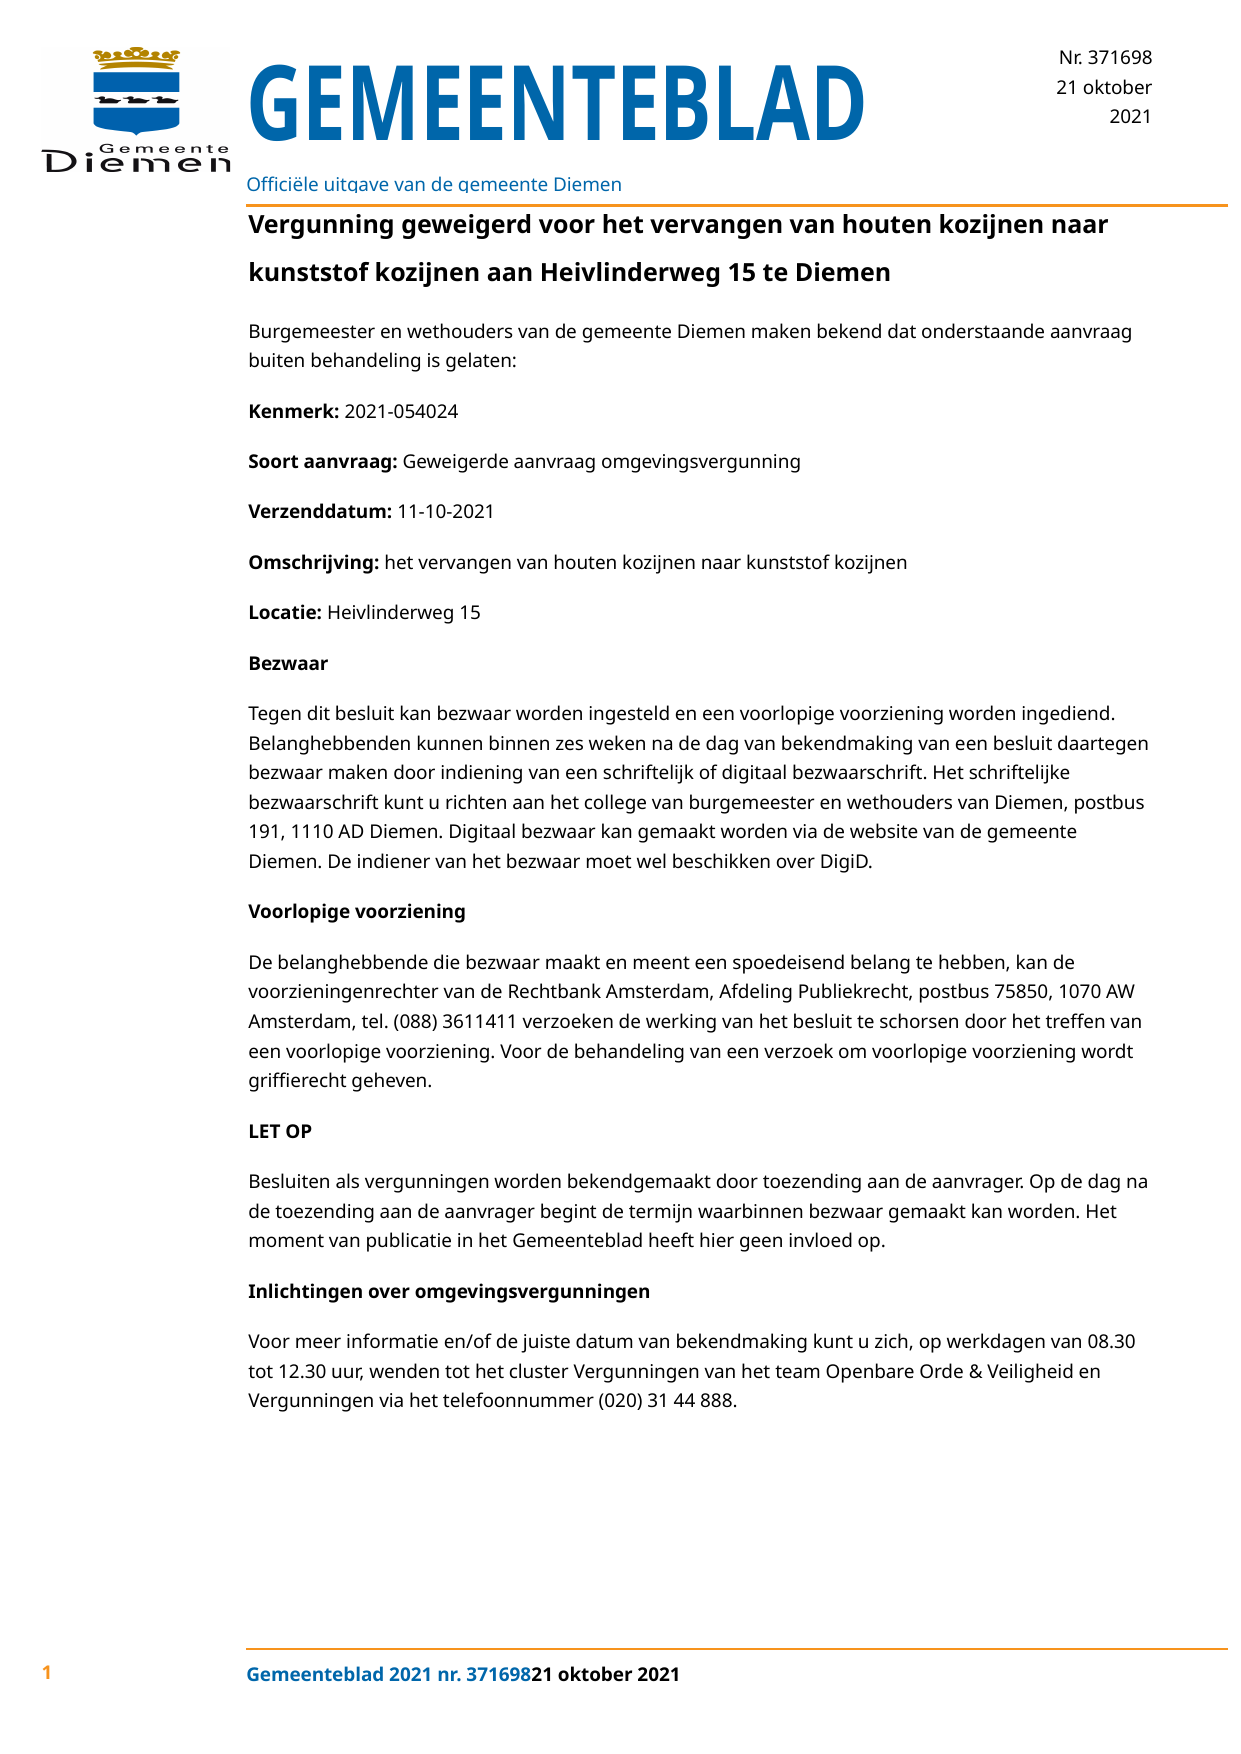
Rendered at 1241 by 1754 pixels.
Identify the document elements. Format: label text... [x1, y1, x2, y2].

text Tegen dit besluit kan bezwaar worden ingesteld en een voorlopige voorziening worden ingediend. Belanghebbenden kunnen binnen zes weken na de dag van bekendmaking van een besluit daartegen bezwaar maken door indiening van een schriftelijk of digitaal bezwaarschrift. Het schriftelijke bezwaarschrift kunt u richten aan het college van burgemeester en wethouders van Diemen, postbus 191, 1110 AD Diemen. Digitaal bezwaar kan gemaakt worden via de website van de gemeente Diemen. De indiener van het bezwaar moet wel beschikken over DigiD. [248, 700, 1152, 874]
text Kenmerk: 2021-054024 [248, 398, 1152, 424]
text Bezwaar [248, 650, 1152, 676]
text Soort aanvraag: Geweigerde aanvraag omgevingsvergunning [248, 448, 1152, 474]
text Besluiten als vergunningen worden bekendgemaakt door toezending aan de aanvrager. Op de dag na de toezending aan de aanvrager begint de termijn waarbinnen bezwaar gemaakt kan worden. Het moment van publicatie in het Gemeenteblad heeft hier geen invloed op. [248, 1168, 1152, 1253]
text Voorlopige voorziening [248, 899, 1152, 924]
text Locatie: Heivlinderweg 15 [248, 599, 1152, 625]
text De belanghebbende die bezwaar maakt en meent een spoedeisend belang te hebben, kan de voorzieningenrechter van de Rechtbank Amsterdam, Afdeling Publiekrecht, postbus 75850, 1070 AW Amsterdam, tel. (088) 3611411 verzoeken de werking van het besluit te schorsen door het treffen van een voorlopige voorziening. Voor de behandeling van een verzoek om voorlopige voorziening wordt griffierecht geheven. [248, 949, 1152, 1093]
text LET OP [248, 1118, 1152, 1144]
picture [41, 47, 231, 172]
text Vergunning geweigerd voor het vervangen van houten kozijnen naar kunststof kozijnen aan Heivlinderweg 15 te Diemen [248, 207, 1152, 288]
text Verzenddatum: 11-10-2021 [248, 499, 1152, 524]
text Burgemeester en wethouders van de gemeente Diemen maken bekend dat onderstaande aanvraag buiten behandeling is gelaten: [248, 318, 1152, 373]
text Inlichtingen over omgevingsvergunningen [248, 1278, 1152, 1304]
text Omschrijving: het vervangen van houten kozijnen naar kunststof kozijnen [248, 549, 1152, 575]
text Voor meer informatie en/of de juiste datum van bekendmaking kunt u zich, op werkdagen van 08.30 tot 12.30 uur, wenden tot het cluster Vergunningen van het team Openbare Orde & Veiligheid en Vergunningen via het telefoonnummer (020) 31 44 888. [248, 1328, 1152, 1413]
